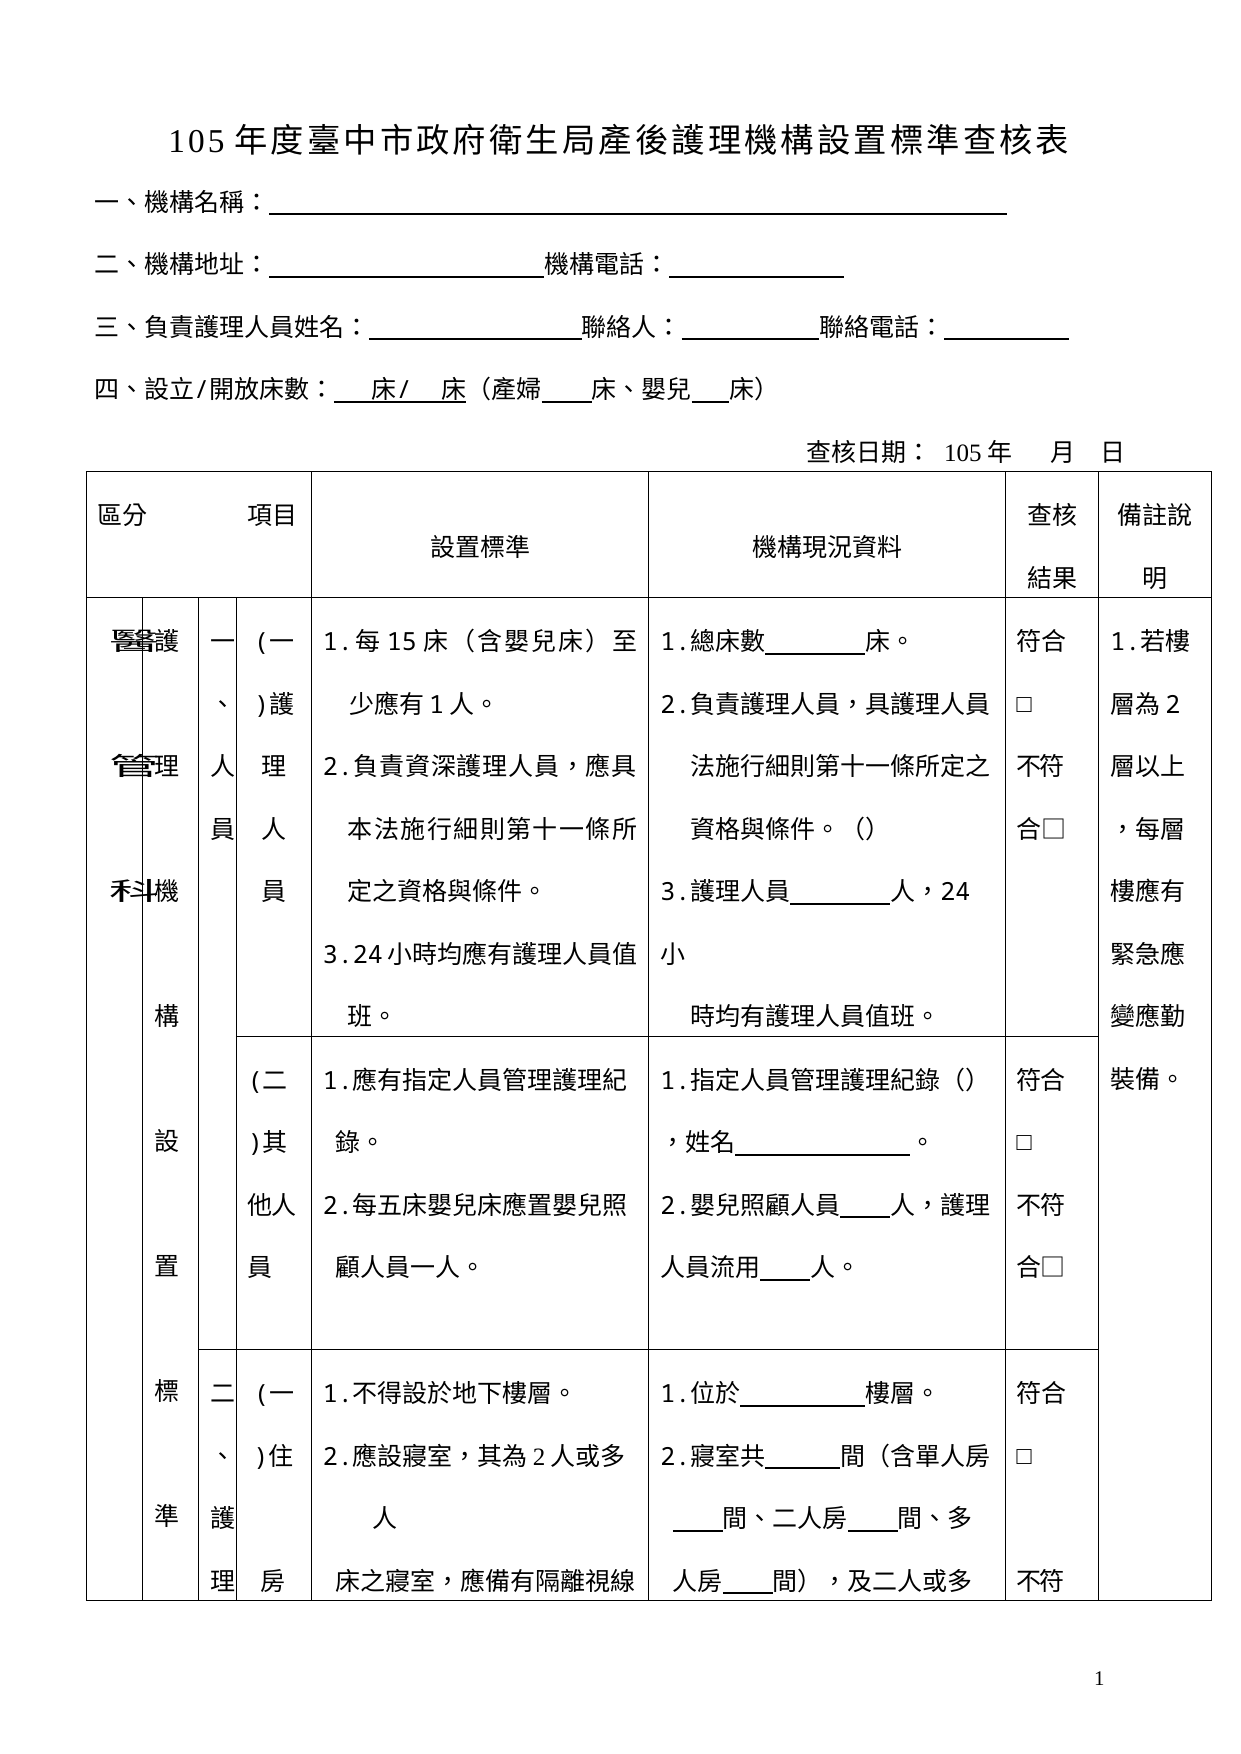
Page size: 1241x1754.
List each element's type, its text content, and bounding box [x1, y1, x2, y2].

table_header 設置標準 [312, 472, 648, 597]
table_cell 一、人 員 [199, 598, 236, 1349]
text 四、設立/開放床數： 床/ 床（產婦 床、嬰兒 床） [94, 346, 1144, 409]
table_header 區分 項目 [87, 472, 311, 597]
table_cell 1.指定人員管理護理紀錄（） ，姓名 。 2.嬰兒照顧人員 人，護理人員流用 人。 [649, 1037, 1005, 1349]
table_cell 二、護理 [199, 1350, 236, 1600]
table_header 機構現況資料 [649, 472, 1005, 597]
table_cell 1.應有指定人員管理護理紀 錄。 2.每五床嬰兒床應置嬰兒照 顧人員一人。 [312, 1037, 648, 1349]
text 二、機構地址： 機構電話： [94, 221, 1144, 284]
table_cell 1.若樓層為2層以上 ，每層樓應有緊急應變應勤裝備。 [1099, 598, 1211, 1600]
table_cell (二)其他人員 [237, 1037, 311, 1349]
table_cell 1.總床數 床。 2.負責護理人員，具護理人員 法施行細則第十一條所定之 資格與條件。（） 3.護理人員 人，24小 時均有護理人員值班。 [649, 598, 1005, 1036]
text 查核日期： 105 年 月 日 [94, 409, 1163, 471]
table_header 查核結果 [1006, 472, 1098, 597]
text 三、負責護理人員姓名： 聯絡人： 聯絡電話： [94, 284, 1144, 346]
table_cell 護 理 機 構 設 置 標 準 [143, 598, 198, 1600]
table_cell 符合 □ 不符合□ [1006, 598, 1098, 1036]
table_cell 1.不得設於地下樓層。 2.應設寢室，其為2人或多人 床之寢室，應備有隔離視線 [312, 1350, 648, 1600]
table_cell (一)護 理 人 員 [237, 598, 311, 1036]
text 一、機構名稱： [94, 159, 1144, 221]
table_cell 符合 □ 不符 [1006, 1350, 1098, 1600]
table_cell 醫 管 科 [120, 645, 142, 650]
table_cell 1.每15床（含嬰兒床）至少應有1人。 2.負責資深護理人員，應具本法施行細則第十一條所定之資格與條件。 3.24小時均應有護理人員值 班。 [312, 598, 648, 1036]
table_cell 醫 管 科 [87, 598, 142, 1600]
text 105年度臺中市政府衛生局產後護理機構設置標準查核表 [94, 96, 1144, 159]
table_cell 符合 □ 不符合□ [1006, 1037, 1098, 1349]
table_header 備註說明 [1099, 472, 1211, 597]
table_cell (一)住 房 [237, 1350, 311, 1600]
table_cell 1.位於 樓層。 2.寢室共 間（含單人房 間、二人房 間、多 人房 間），及二人或多 [649, 1350, 1005, 1600]
